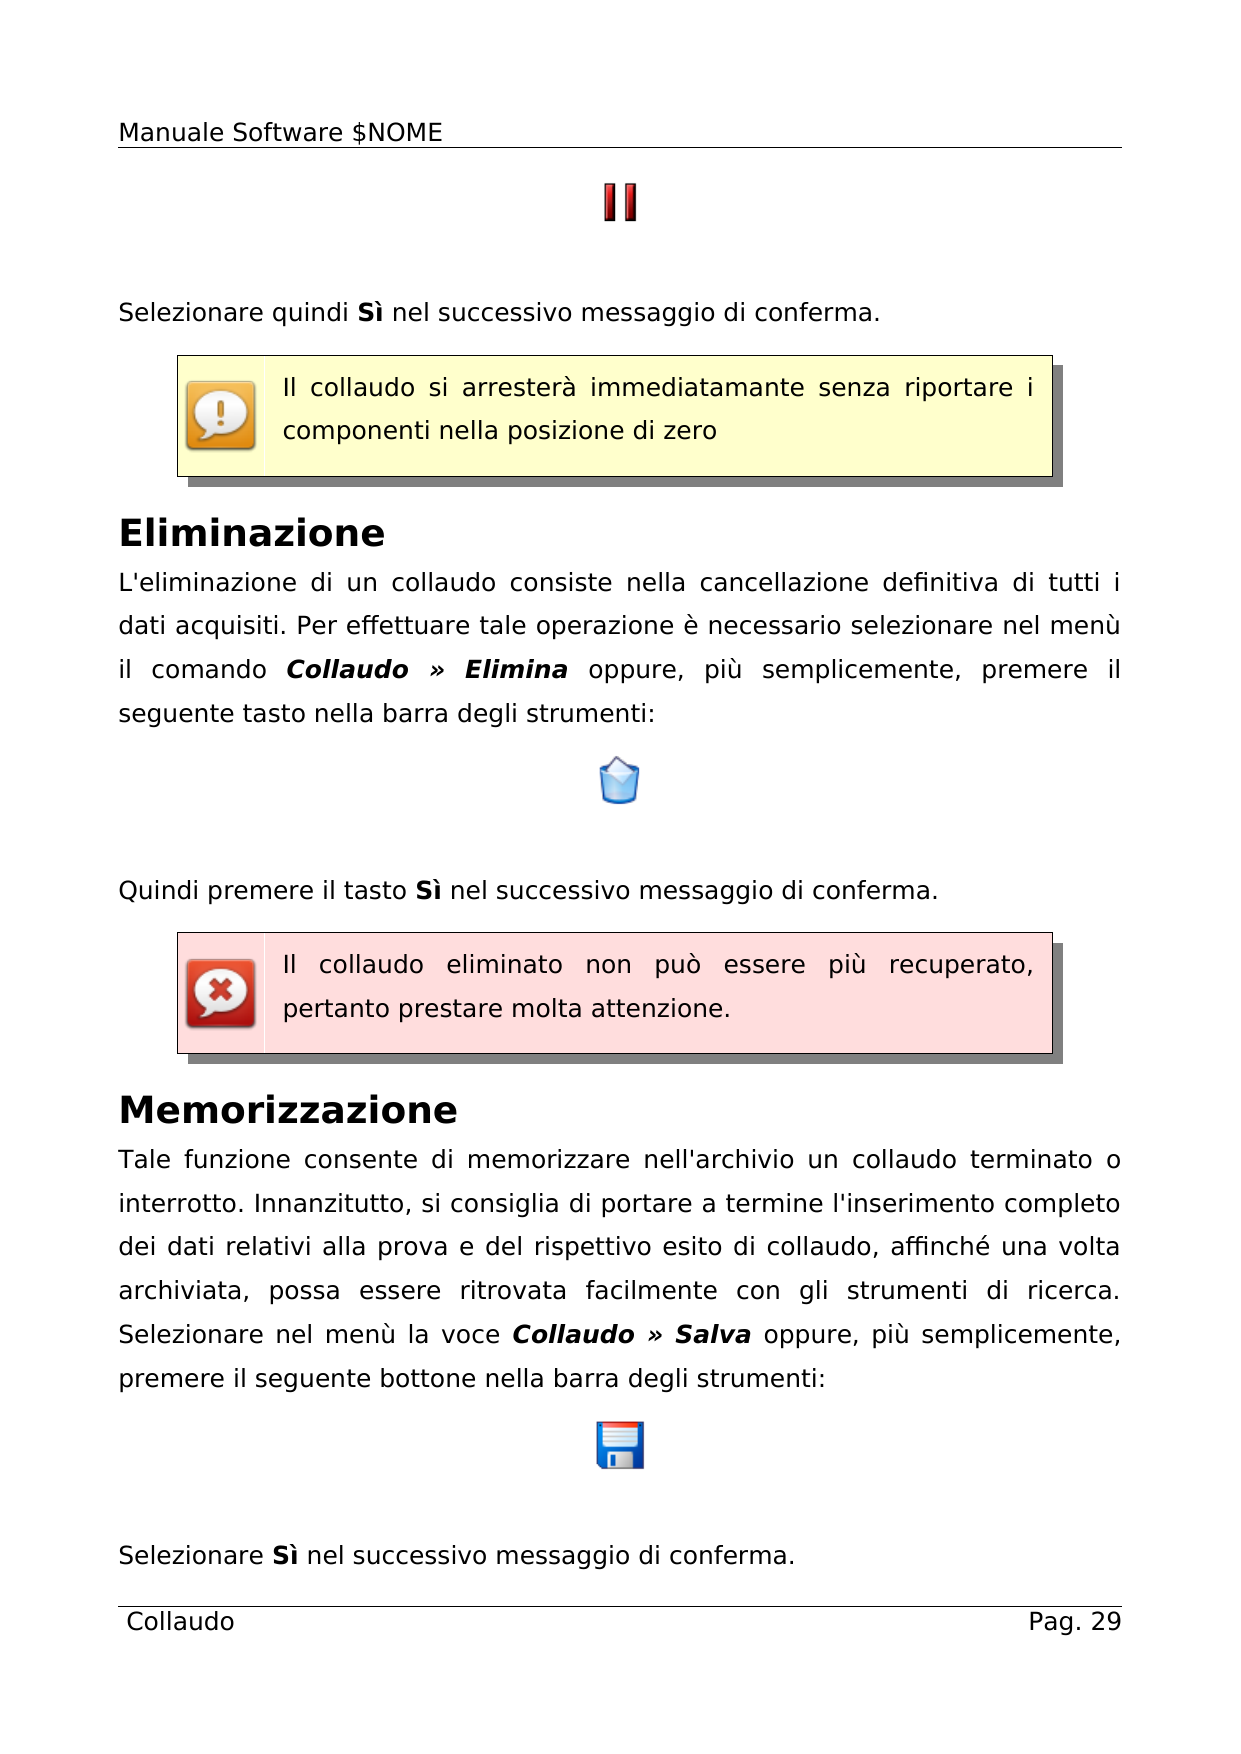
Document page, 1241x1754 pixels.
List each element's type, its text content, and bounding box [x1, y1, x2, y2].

picture [183, 955, 259, 1031]
text Quindi premere il tasto Sì nel successivo messaggio di conferma. [118, 876, 1122, 905]
table_header Il collaudo eliminato non può essere più recuperato, pertanto prestare molta attenzione. [265, 933, 1052, 1053]
subtitle Memorizzazione [118, 1089, 1122, 1133]
table_header Il collaudo si arresterà immediatamante senza riportare i componenti nella posizione di zero [265, 356, 1052, 476]
picture [183, 377, 259, 453]
picture [595, 1420, 645, 1471]
text L'eliminazione di un collaudo consiste nella cancellazione definitiva di tutti i dati acquisiti. Per effettuare tale operazione è necessario selezionare nel menù il comando Collaudo » Elimina oppure, più semplicemente, premere il seguente tasto nella barra degli strumenti: [118, 568, 1122, 728]
text Tale funzione consente di memorizzare nell'archivio un collaudo terminato o interrotto. Innanzitutto, si consiglia di portare a termine l'inserimento completo dei dati relativi alla prova e del rispettivo esito di collaudo, affinché una volta archiviata, possa essere ritrovata facilmente con gli strumenti di ricerca. Selezionare nel menù la voce Collaudo » Salva oppure, più semplicemente, premere il seguente bottone nella barra degli strumenti: [118, 1145, 1122, 1393]
subtitle Eliminazione [118, 512, 1122, 555]
picture [595, 177, 645, 228]
table_header [178, 933, 264, 1053]
text Selezionare quindi Sì nel successivo messaggio di conferma. [118, 299, 1122, 328]
picture [595, 755, 645, 806]
table_header [178, 356, 264, 476]
text Selezionare Sì nel successivo messaggio di conferma. [118, 1541, 1122, 1570]
